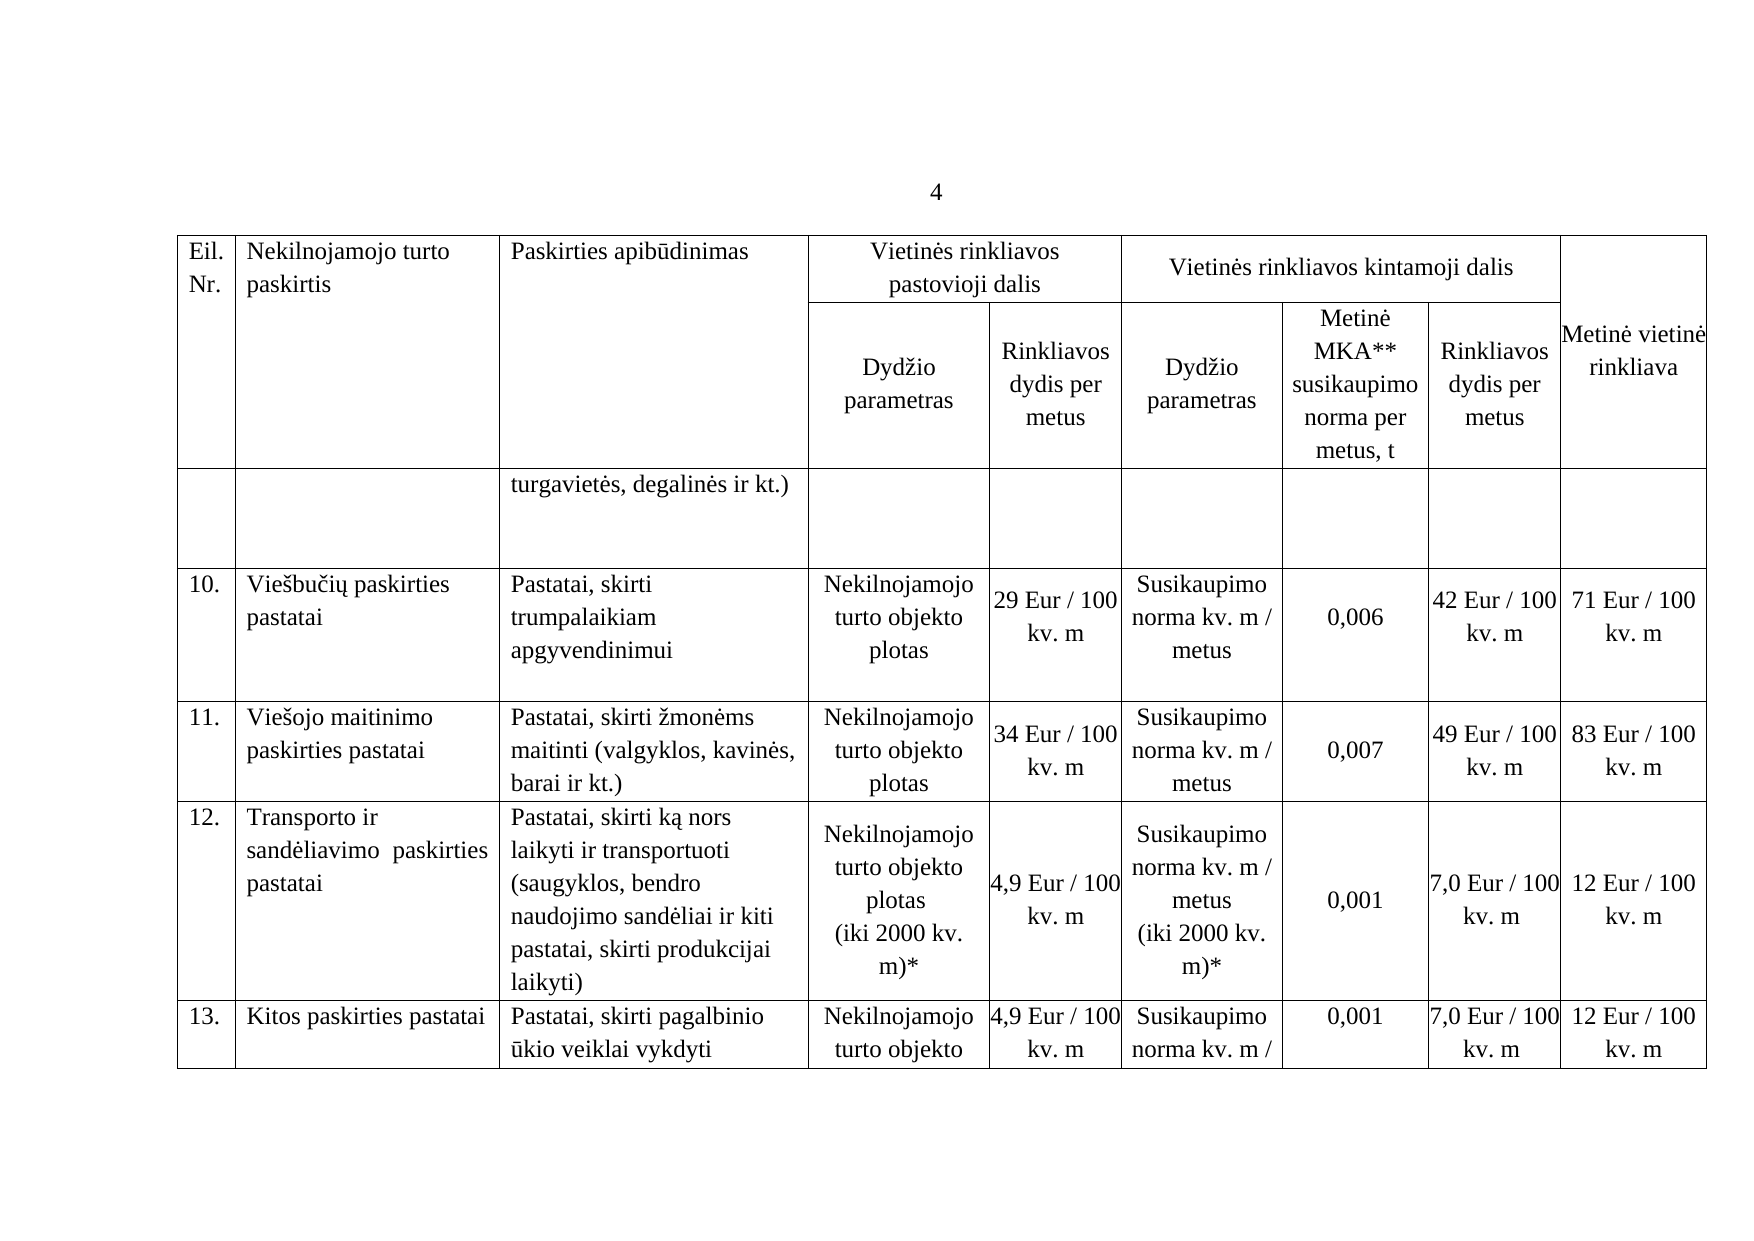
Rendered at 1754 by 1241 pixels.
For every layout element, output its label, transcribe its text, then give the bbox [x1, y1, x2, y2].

table_cell Susikaupimo norma kv. m / [1122, 1001, 1282, 1067]
table_cell turgavietės, degalinės ir kt.) [500, 469, 808, 568]
table_cell 4,9 Eur / 100 kv. m [990, 1001, 1121, 1067]
table_cell [178, 668, 235, 701]
table_cell Susikaupimo norma kv. m / metus (iki 2000 kv. m)* [1122, 802, 1282, 1000]
table_cell Nekilnojamojo turto objekto plotas [809, 569, 989, 668]
table_header Vietinės rinkliavos pastovioji dalis [809, 236, 1121, 302]
table_cell 71 Eur / 100 kv. m [1561, 569, 1706, 668]
table_cell [990, 469, 1121, 568]
table_cell 0,001 [1283, 802, 1428, 1000]
table_header Metinė vietinė rinkliava [1561, 236, 1706, 468]
table_cell 0,006 [1283, 569, 1428, 668]
table_cell Kitos paskirties pastatai [236, 1001, 499, 1067]
table_header Vietinės rinkliavos kintamoji dalis [1122, 236, 1560, 302]
table_cell Dydžio parametras [1122, 303, 1282, 468]
table_cell Transporto ir sandėliavimo paskirties pastatai [236, 802, 499, 1000]
table_header Paskirties apibūdinimas [500, 236, 808, 468]
table_cell Nekilnojamojo turto objekto plotas [809, 702, 989, 801]
table_cell [1122, 668, 1282, 701]
table_cell Pastatai, skirti ką nors laikyti ir transportuoti (saugyklos, bendro naudojimo sandėliai ir kiti pastatai, skirti produkcijai laikyti) [500, 802, 808, 1000]
table_cell 12 Eur / 100 kv. m [1561, 802, 1706, 1000]
table_cell Pastatai, skirti trumpalaikiam apgyvendinimui [500, 569, 808, 668]
table_cell 0,001 [1283, 1001, 1428, 1067]
table_cell [1283, 469, 1428, 568]
table_cell Metinė MKA** susikaupimo norma per metus, t [1283, 303, 1428, 468]
table_cell 7,0 Eur / 100 kv. m [1429, 1001, 1560, 1067]
table_header Eil. Nr. [178, 236, 235, 468]
table_cell Viešbučių paskirties pastatai [236, 569, 499, 668]
table_cell [1561, 469, 1706, 568]
table_cell Susikaupimo norma kv. m / metus [1122, 702, 1282, 801]
table_cell [1122, 469, 1282, 568]
table_cell 13. [178, 1001, 235, 1067]
table_cell Viešojo maitinimo paskirties pastatai [236, 702, 499, 801]
table_cell 0,007 [1283, 702, 1428, 801]
table_cell Rinkliavos dydis per metus [1429, 303, 1560, 468]
table_cell [1561, 668, 1706, 701]
table_cell 29 Eur / 100 kv. m [990, 569, 1121, 668]
table_cell 10. [178, 569, 235, 668]
table_cell [990, 668, 1121, 701]
table_cell 49 Eur / 100 kv. m [1429, 702, 1560, 801]
table_cell 12. [178, 802, 235, 1000]
table_cell 4,9 Eur / 100 kv. m [990, 802, 1121, 1000]
table_cell 11. [178, 702, 235, 801]
table_cell 83 Eur / 100 kv. m [1561, 702, 1706, 801]
table_cell 12 Eur / 100 kv. m [1561, 1001, 1706, 1067]
table_cell Rinkliavos dydis per metus [990, 303, 1121, 468]
table_cell [809, 668, 989, 701]
table_cell [236, 469, 499, 568]
table_cell 42 Eur / 100 kv. m [1429, 569, 1560, 668]
table_cell 34 Eur / 100 kv. m [990, 702, 1121, 801]
table_cell [1429, 469, 1560, 568]
table_cell Nekilnojamojo turto objekto plotas (iki 2000 kv. m)* [809, 802, 989, 1000]
table_cell [809, 469, 989, 568]
table_cell Pastatai, skirti pagalbinio ūkio veiklai vykdyti [500, 1001, 808, 1067]
table_cell [236, 668, 499, 701]
table_cell [500, 668, 808, 701]
table_header Nekilnojamojo turto paskirtis [236, 236, 499, 468]
table_cell [1429, 668, 1560, 701]
table_cell [1283, 668, 1428, 701]
table_cell [178, 469, 235, 568]
table_cell Susikaupimo norma kv. m / metus [1122, 569, 1282, 668]
table_cell 7,0 Eur / 100 kv. m [1429, 802, 1560, 1000]
table_cell Dydžio parametras [809, 303, 989, 468]
table_cell Pastatai, skirti žmonėms maitinti (valgyklos, kavinės, barai ir kt.) [500, 702, 808, 801]
table_cell Nekilnojamojo turto objekto [809, 1001, 989, 1067]
